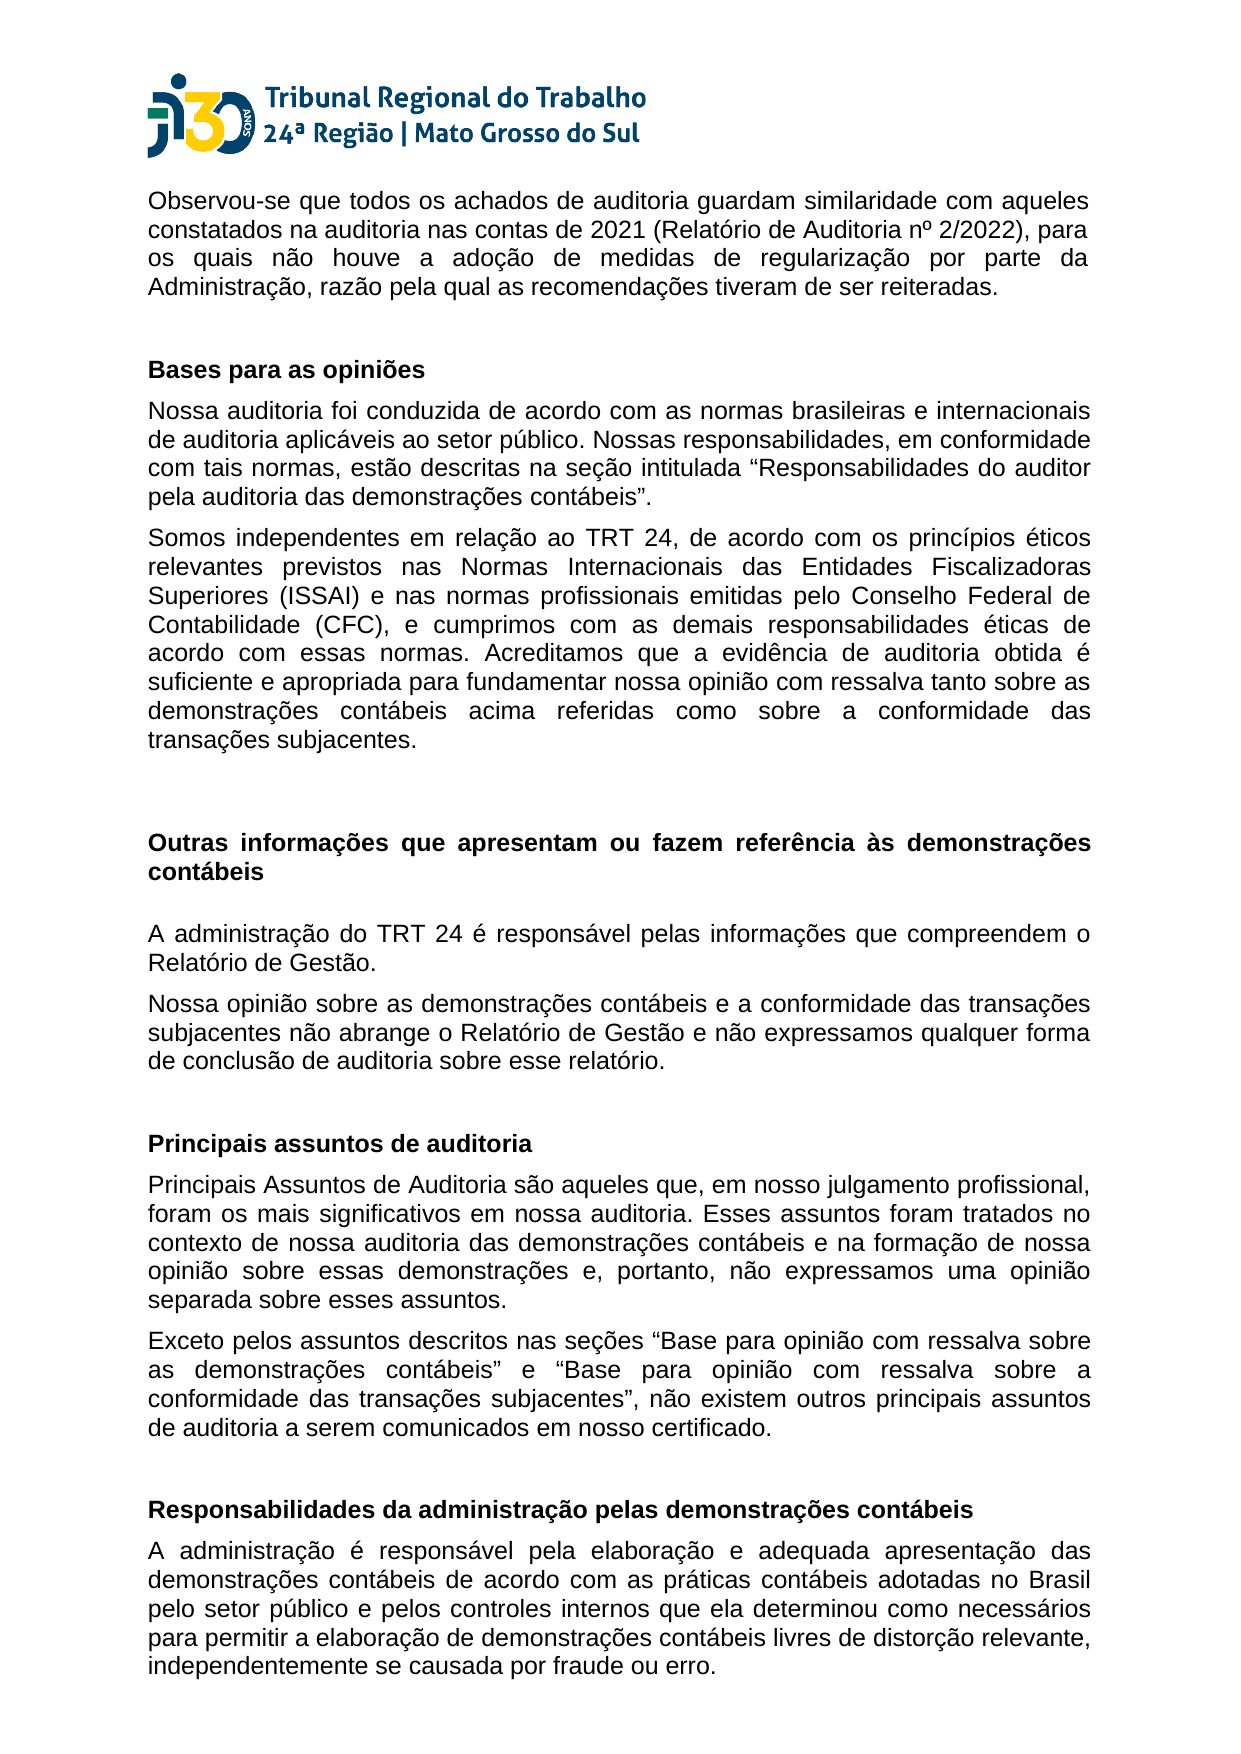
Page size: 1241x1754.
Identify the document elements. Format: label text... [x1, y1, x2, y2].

text Nossa auditoria foi conduzida de acordo com as normas brasileiras e internacionais de auditoria aplicáveis ao setor público. Nossas responsabilidades, em conformidade com tais normas, estão descritas na seção intitulada “Responsabilidades do auditor pela auditoria das demonstrações contábeis”. [148, 396, 1092, 511]
text Somos independentes em relação ao TRT 24, de acordo com os princípios éticos relevantes previstos nas Normas Internacionais das Entidades Fiscalizadoras Superiores (ISSAI) e nas normas profissionais emitidas pelo Conselho Federal de Contabilidade (CFC), e cumprimos com as demais responsabilidades éticas de acordo com essas normas. Acreditamos que a evidência de auditoria obtida é suficiente e apropriada para fundamentar nossa opinião com ressalva tanto sobre as demonstrações contábeis acima referidas como sobre a conformidade das transações subjacentes. [148, 523, 1092, 753]
subtitle Outras informações que apresentam ou fazem referência às demonstrações contábeis [148, 828, 1092, 886]
text Exceto pelos assuntos descritos nas seções “Base para opinião com ressalva sobre as demonstrações contábeis” e “Base para opinião com ressalva sobre a conformidade das transações subjacentes”, não existem outros principais assuntos de auditoria a serem comunicados em nosso certificado. [148, 1326, 1092, 1441]
subtitle Principais assuntos de auditoria [148, 1129, 1092, 1158]
text Principais Assuntos de Auditoria são aqueles que, em nosso julgamento profissional, foram os mais significativos em nossa auditoria. Esses assuntos foram tratados no contexto de nossa auditoria das demonstrações contábeis e na formação de nossa opinião sobre essas demonstrações e, portanto, não expressamos uma opinião separada sobre esses assuntos. [148, 1170, 1092, 1314]
text A administração do TRT 24 é responsável pelas informações que compreendem o Relatório de Gestão. [148, 919, 1092, 976]
subtitle Responsabilidades da administração pelas demonstrações contábeis [148, 1495, 1092, 1524]
subtitle Bases para as opiniões [148, 355, 1092, 383]
text Nossa opinião sobre as demonstrações contábeis e a conformidade das transações subjacentes não abrange o Relatório de Gestão e não expressamos qualquer forma de conclusão de auditoria sobre esse relatório. [148, 989, 1092, 1075]
text A administração é responsável pela elaboração e adequada apresentação das demonstrações contábeis de acordo com as práticas contábeis adotadas no Brasil pelo setor público e pelos controles internos que ela determinou como necessários para permitir a elaboração de demonstrações contábeis livres de distorção relevante, independentemente se causada por fraude ou erro. [148, 1536, 1092, 1680]
text Observou-se que todos os achados de auditoria guardam similaridade com aqueles constatados na auditoria nas contas de 2021 (Relatório de Auditoria nº 2/2022), para os quais não houve a adoção de medidas de regularização por parte da Administração, razão pela qual as recomendações tiveram de ser reiteradas. [148, 186, 1090, 301]
